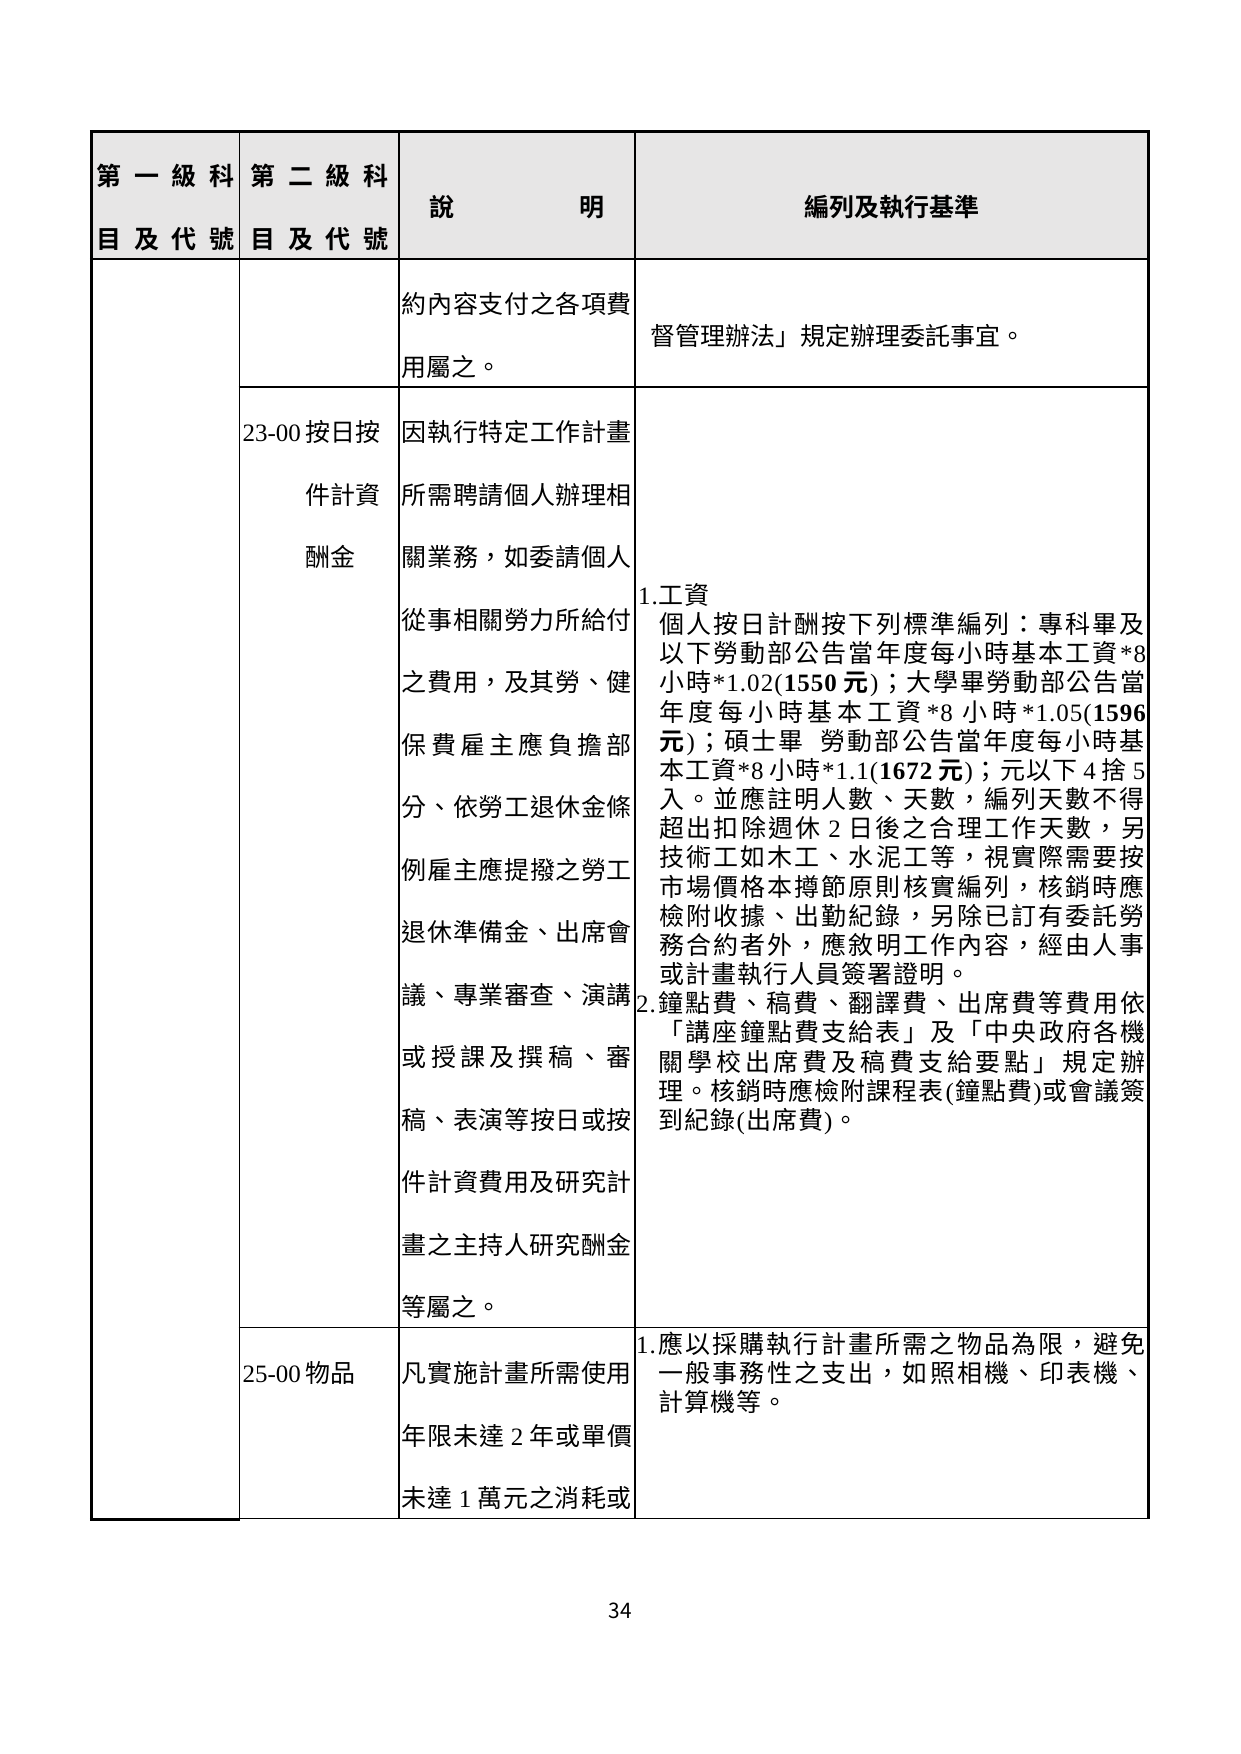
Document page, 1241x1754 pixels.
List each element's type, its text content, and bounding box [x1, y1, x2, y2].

table_header 說 明 [400, 133, 634, 258]
table_header 第 二 級 科 目 及 代 號 [240, 133, 398, 258]
table_cell 因執行特定工作計畫所需聘請個人辦理相關業務，如委請個人從事相關勞力所給付之費用，及其勞、健保費雇主應負擔部分、依勞工退休金條例雇主應提撥之勞工退休準備金、出席會議、專業審查、演講或授課及撰稿、審稿、表演等按日或按件計資費用及研究計畫之主持人研究酬金等屬之。 [400, 388, 634, 1327]
table_header 第 一 級 科 目 及 代 號 [93, 133, 239, 258]
table_cell 凡實施計畫所需使用年限未達2年或單價未達1萬元之消耗或 [400, 1328, 634, 1517]
table_header 編列及執行基準 [636, 133, 1147, 258]
table_cell 1.工資 個人按日計酬按下列標準編列：專科畢及以下勞動部公告當年度每小時基本工資*8小時*1.02(1550元)；大學畢勞動部公告當年度每小時基本工資*8小時*1.05(1596元)；碩士畢 勞動部公告當年度每小時基本工資*8小時*1.1(1672元)；元以下4捨5入。並應註明人數、天數，編列天數不得超出扣除週休2日後之合理工作天數，另技術工如木工、水泥工等，視實際需要按市場價格本撙節原則核實編列，核銷時應檢附收據、出勤紀錄，另除已訂有委託勞務合約者外，應敘明工作內容，經由人事或計畫執行人員簽署證明。 2.鐘點費、稿費、翻譯費、出席費等費用依「講座鐘點費支給表」及「中央政府各機關學校出席費及稿費支給要點」規定辦理。核銷時應檢附課程表(鐘點費)或會議簽到紀錄(出席費)。 [636, 388, 1147, 1327]
table_cell [240, 260, 398, 386]
table_cell [93, 260, 239, 1517]
table_cell 約內容支付之各項費用屬之。 [400, 260, 634, 386]
table_cell 25-00物品 [240, 1328, 398, 1517]
table_cell 督管理辦法」規定辦理委託事宜。 [636, 260, 1147, 386]
table_cell 1.應以採購執行計畫所需之物品為限，避免一般事務性之支出，如照相機、印表機、計算機等。 [636, 1328, 1147, 1517]
table_cell 23-00按日按件計資酬金 [240, 388, 398, 1327]
